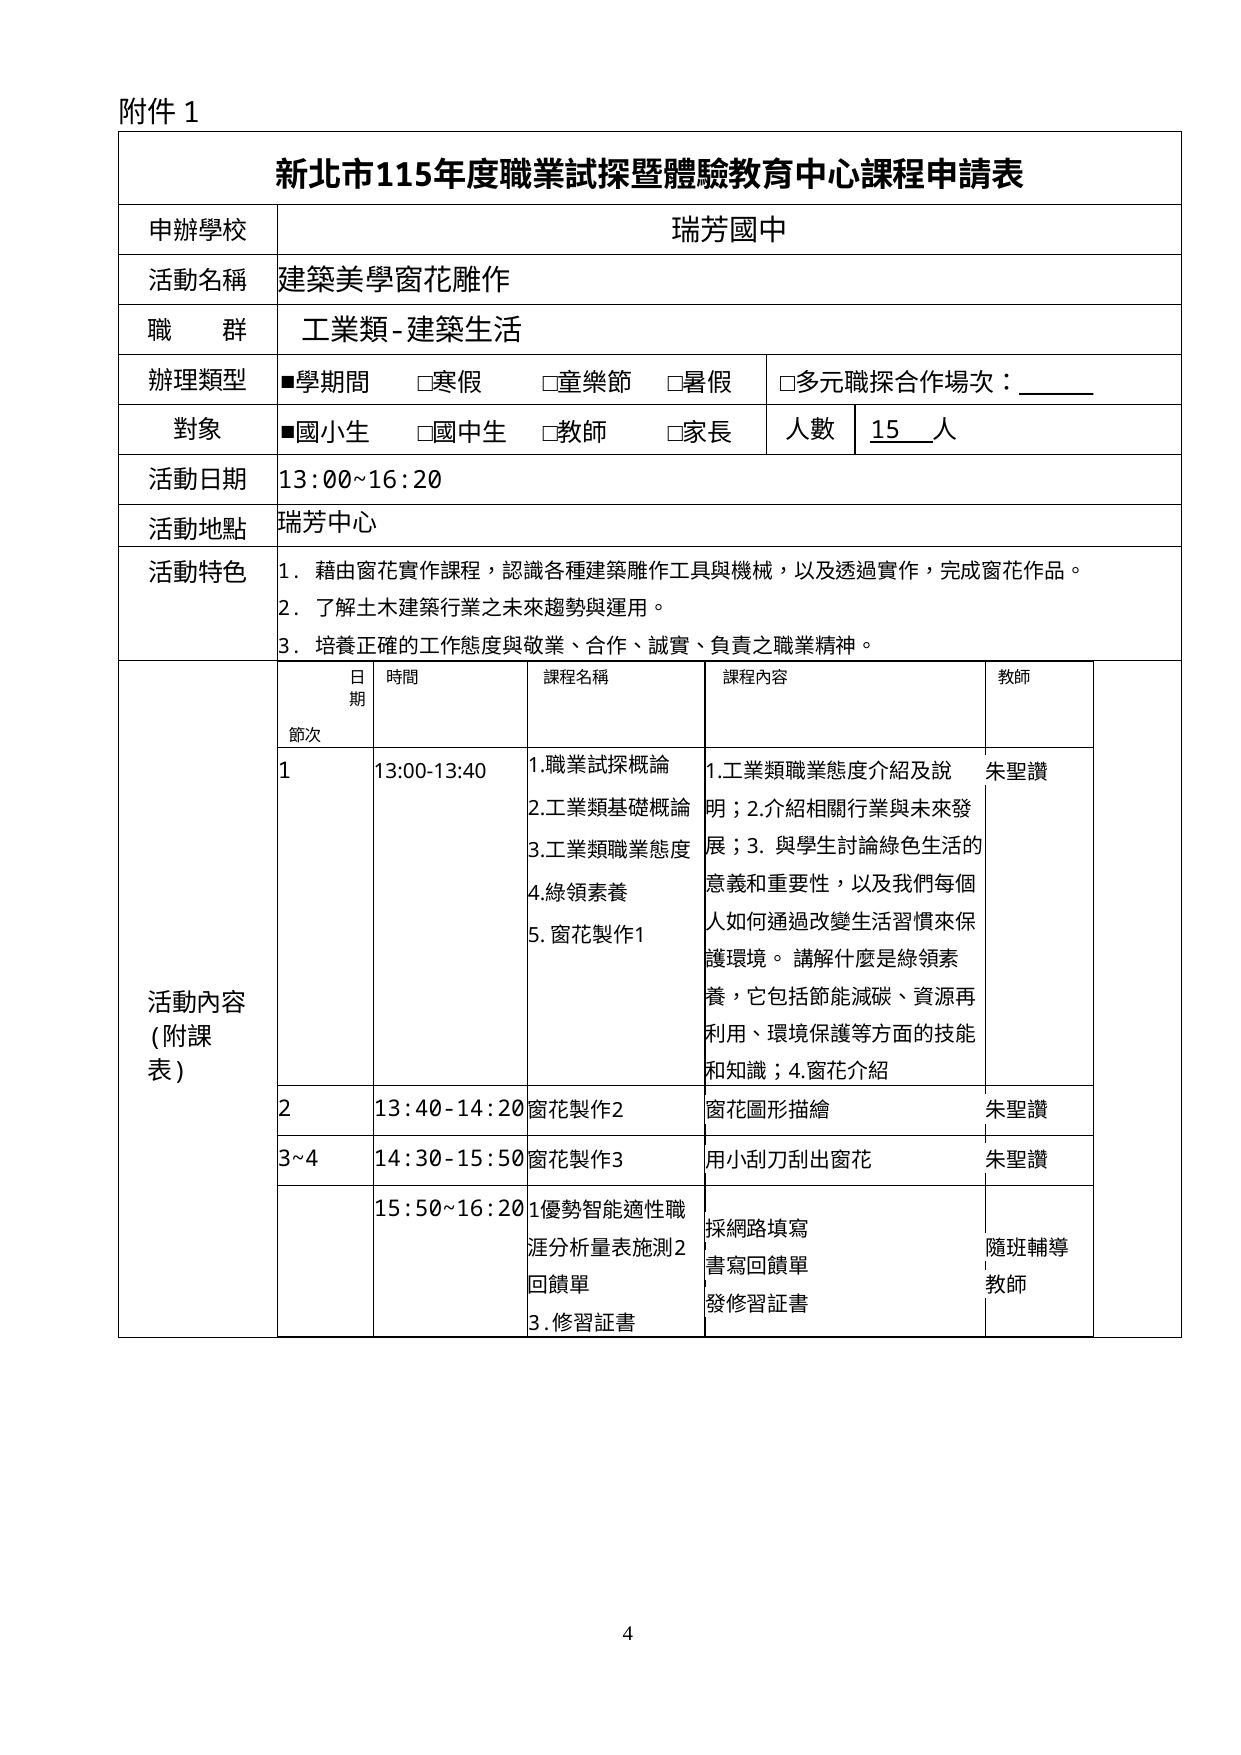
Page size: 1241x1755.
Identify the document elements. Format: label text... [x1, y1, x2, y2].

table_cell 對象 [119, 405, 277, 453]
table_header 時間 [374, 662, 527, 747]
table_cell 職 群 [119, 305, 277, 354]
table_cell 窗花製作2 [528, 1086, 704, 1135]
table_cell 2 [278, 1086, 373, 1135]
table_cell 人數 [767, 405, 854, 453]
table_cell ■國小生 □國中生 □教師 □家長 [278, 405, 766, 453]
table_cell 建築美學窗花雕作 [278, 255, 1181, 304]
table_header 教師 [986, 662, 1093, 747]
table_cell 13:00-13:40 [374, 748, 527, 1085]
table_cell 隨班輔導 教師 [986, 1186, 1093, 1336]
table_cell 1. 藉由窗花實作課程，認識各種建築雕作工具與機械，以及透過實作，完成窗花作品。 2. 了解土木建築行業之未來趨勢與運用。 3. 培養正確的工作態度與敬業、合作、誠實、負責之職業精神。 [278, 547, 1181, 659]
table_cell 瑞芳中心 [278, 505, 1181, 546]
table_cell 15 人 [856, 405, 1181, 453]
table_cell 13:00~16:20 [278, 455, 1181, 503]
table_cell 13:40-14:20 [374, 1086, 527, 1135]
table_cell 朱聖讚 [986, 1086, 1093, 1135]
table_cell 窗花圖形描繪 [706, 1086, 985, 1135]
table_header 新北市115年度職業試探暨體驗教育中心課程申請表 [119, 132, 1181, 204]
table_cell 1.工業類職業態度介紹及說明；2.介紹相關行業與未來發展；3. 與學生討論綠色生活的意義和重要性，以及我們每個人如何通過改變生活習慣來保護環境。 講解什麼是綠領素養，它包括節能減碳、資源再利用、環境保護等方面的技能和知識；4.窗花介紹 [706, 748, 985, 1085]
table_cell 窗花製作3 [528, 1136, 704, 1185]
table_cell 用小刮刀刮出窗花 [706, 1136, 985, 1185]
table_cell □多元職探合作場次：＿＿＿ [767, 355, 1181, 404]
table_cell 朱聖讚 [986, 1136, 1093, 1185]
table_cell [1094, 661, 1181, 1337]
table_cell 14:30-15:50 [374, 1136, 527, 1185]
table_cell 1 [278, 748, 373, 1085]
table_cell 工業類-建築生活 [278, 305, 1181, 354]
table_cell 活動內容 (附課表) [119, 661, 277, 1337]
table_header 課程名稱 [528, 662, 704, 747]
table_cell 活動特色 [119, 547, 277, 659]
table_cell 15:50~16:20 [374, 1186, 527, 1336]
table_cell 活動名稱 [119, 255, 277, 304]
table_cell 採網路填寫 書寫回饋單 發修習証書 [706, 1186, 985, 1336]
table_cell 朱聖讚 [986, 748, 1093, 1085]
table_cell 申辦學校 [119, 205, 277, 254]
table_cell 辦理類型 [119, 355, 277, 404]
table_cell 活動地點 [119, 505, 277, 546]
table_header 日期 節次 [278, 662, 373, 747]
table_cell 3~4 [278, 1136, 373, 1185]
table_cell ■學期間 □寒假 □童樂節 □暑假 [278, 355, 766, 404]
table_cell 瑞芳國中 [278, 205, 1181, 254]
table_cell [278, 1186, 373, 1336]
table_cell 活動日期 [119, 455, 277, 503]
table_cell 1.職業試探概論 2.工業類基礎概論 3.工業類職業態度 4.綠領素養 5. 窗花製作1 [528, 748, 704, 1085]
table_cell 1優勢智能適性職涯分析量表施測2回饋單 3.修習証書 [528, 1186, 704, 1336]
text 附件1 [118, 89, 1137, 131]
table_header 課程內容 [706, 662, 985, 747]
